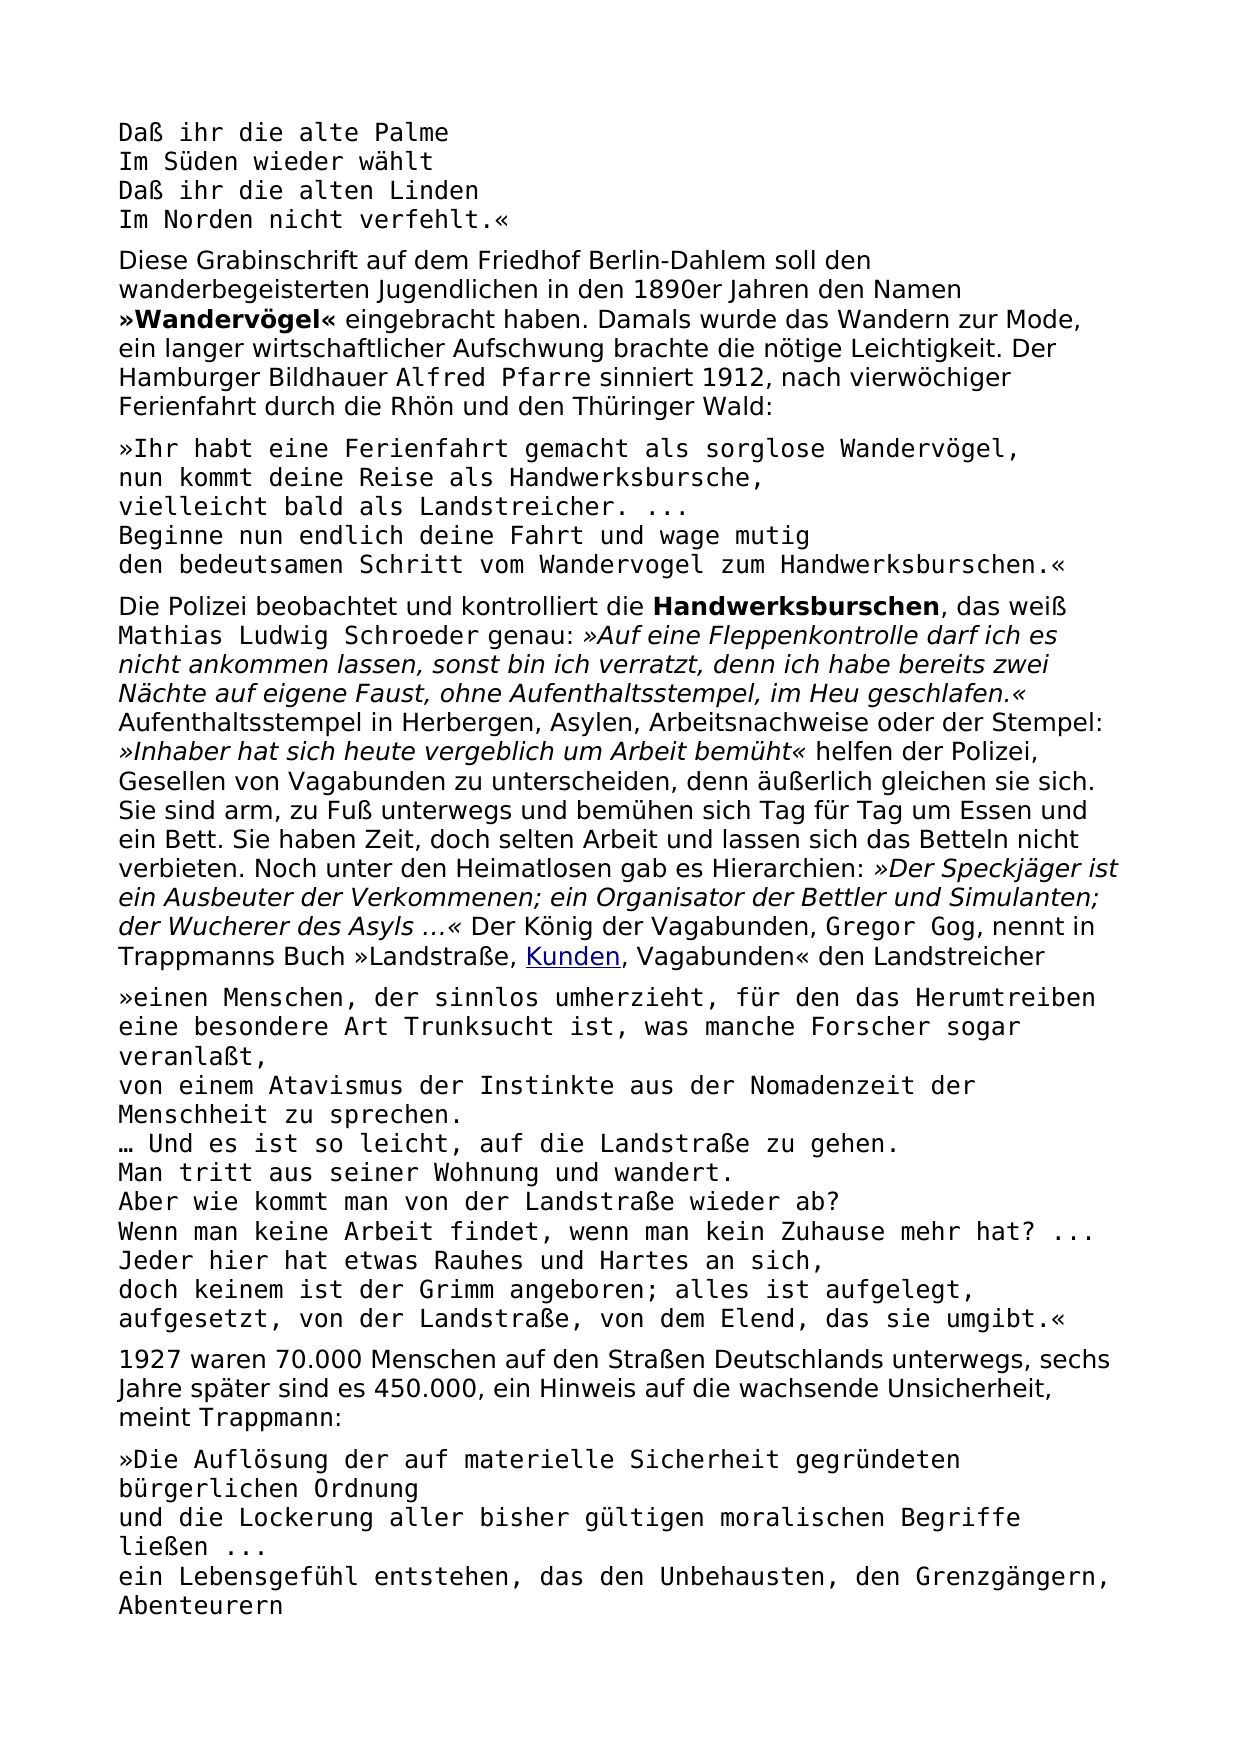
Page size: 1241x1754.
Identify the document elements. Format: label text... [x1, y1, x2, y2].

text »Die Auflösung der auf materielle Sicherheit gegründeten bürgerlichen Ordnung und die Lockerung aller bisher gültigen moralischen Begriffe ließen ... ein Lebensgefühl entstehen, das den Unbehausten, den Grenzgängern, Abenteurern [118, 1445, 1122, 1620]
text Die Polizei beobachtet und kontrolliert die Handwerksburschen, das weiß Mathias Ludwig Schroeder genau: »Auf eine Fleppenkontrolle darf ich es nicht ankommen lassen, sonst bin ich verratzt, denn ich habe bereits zwei Nächte auf eigene Faust, ohne Aufenthaltsstempel, im Heu geschlafen.« Aufenthaltsstempel in Herbergen, Asylen, Arbeitsnachweise oder der Stempel: »Inhaber hat sich heute vergeblich um Arbeit bemüht« helfen der Polizei, Gesellen von Vagabunden zu unterscheiden, denn äußerlich gleichen sie sich. Sie sind arm, zu Fuß unterwegs und bemühen sich Tag für Tag um Essen und ein Bett. Sie haben Zeit, doch selten Arbeit und lassen sich das Betteln nicht verbieten. Noch unter den Heimatlosen gab es Hierarchien: »Der Speckjäger ist ein Ausbeuter der Verkommenen; ein Organisator der Bettler und Simulanten; der Wucherer des Asyls …« Der König der Vagabunden, Gregor Gog, nennt in Trappmanns Buch »Landstraße, Kunden, Vagabunden« den Landstreicher [118, 592, 1122, 971]
text 1927 waren 70.000 Menschen auf den Straßen Deutschlands unterwegs, sechs Jahre später sind es 450.000, ein Hinweis auf die wachsende Unsicherheit, meint Trappmann: [118, 1345, 1122, 1433]
text Daß ihr die alte Palme Im Süden wieder wählt Daß ihr die alten Linden Im Norden nicht verfehlt.« [118, 118, 1122, 235]
text Diese Grabinschrift auf dem Friedhof Berlin-Dahlem soll den wanderbegeisterten Jugendlichen in den 1890er Jahren den Namen »Wandervögel« eingebracht haben. Damals wurde das Wandern zur Mode, ein langer wirtschaftlicher Aufschwung brachte die nötige Leichtigkeit. Der Hamburger Bildhauer Alfred Pfarre sinniert 1912, nach vierwöchiger Ferienfahrt durch die Rhön und den Thüringer Wald: [118, 247, 1122, 422]
text »Ihr habt eine Ferienfahrt gemacht als sorglose Wandervögel, nun kommt deine Reise als Handwerksbursche, vielleicht bald als Landstreicher. ... Beginne nun endlich deine Fahrt und wage mutig den bedeutsamen Schritt vom Wandervogel zum Handwerksburschen.« [118, 434, 1122, 580]
text »einen Menschen, der sinnlos umherzieht, für den das Herumtreiben eine besondere Art Trunksucht ist, was manche Forscher sogar veranlaßt, von einem Atavismus der Instinkte aus der Nomadenzeit der Menschheit zu sprechen. … Und es ist so leicht, auf die Landstraße zu gehen. Man tritt aus seiner Wohnung und wandert. Aber wie kommt man von der Landstraße wieder ab? Wenn man keine Arbeit findet, wenn man kein Zuhause mehr hat? ... Jeder hier hat etwas Rauhes und Hartes an sich, doch keinem ist der Grimm angeboren; alles ist aufgelegt, aufgesetzt, von der Landstraße, von dem Elend, das sie umgibt.« [118, 983, 1122, 1333]
